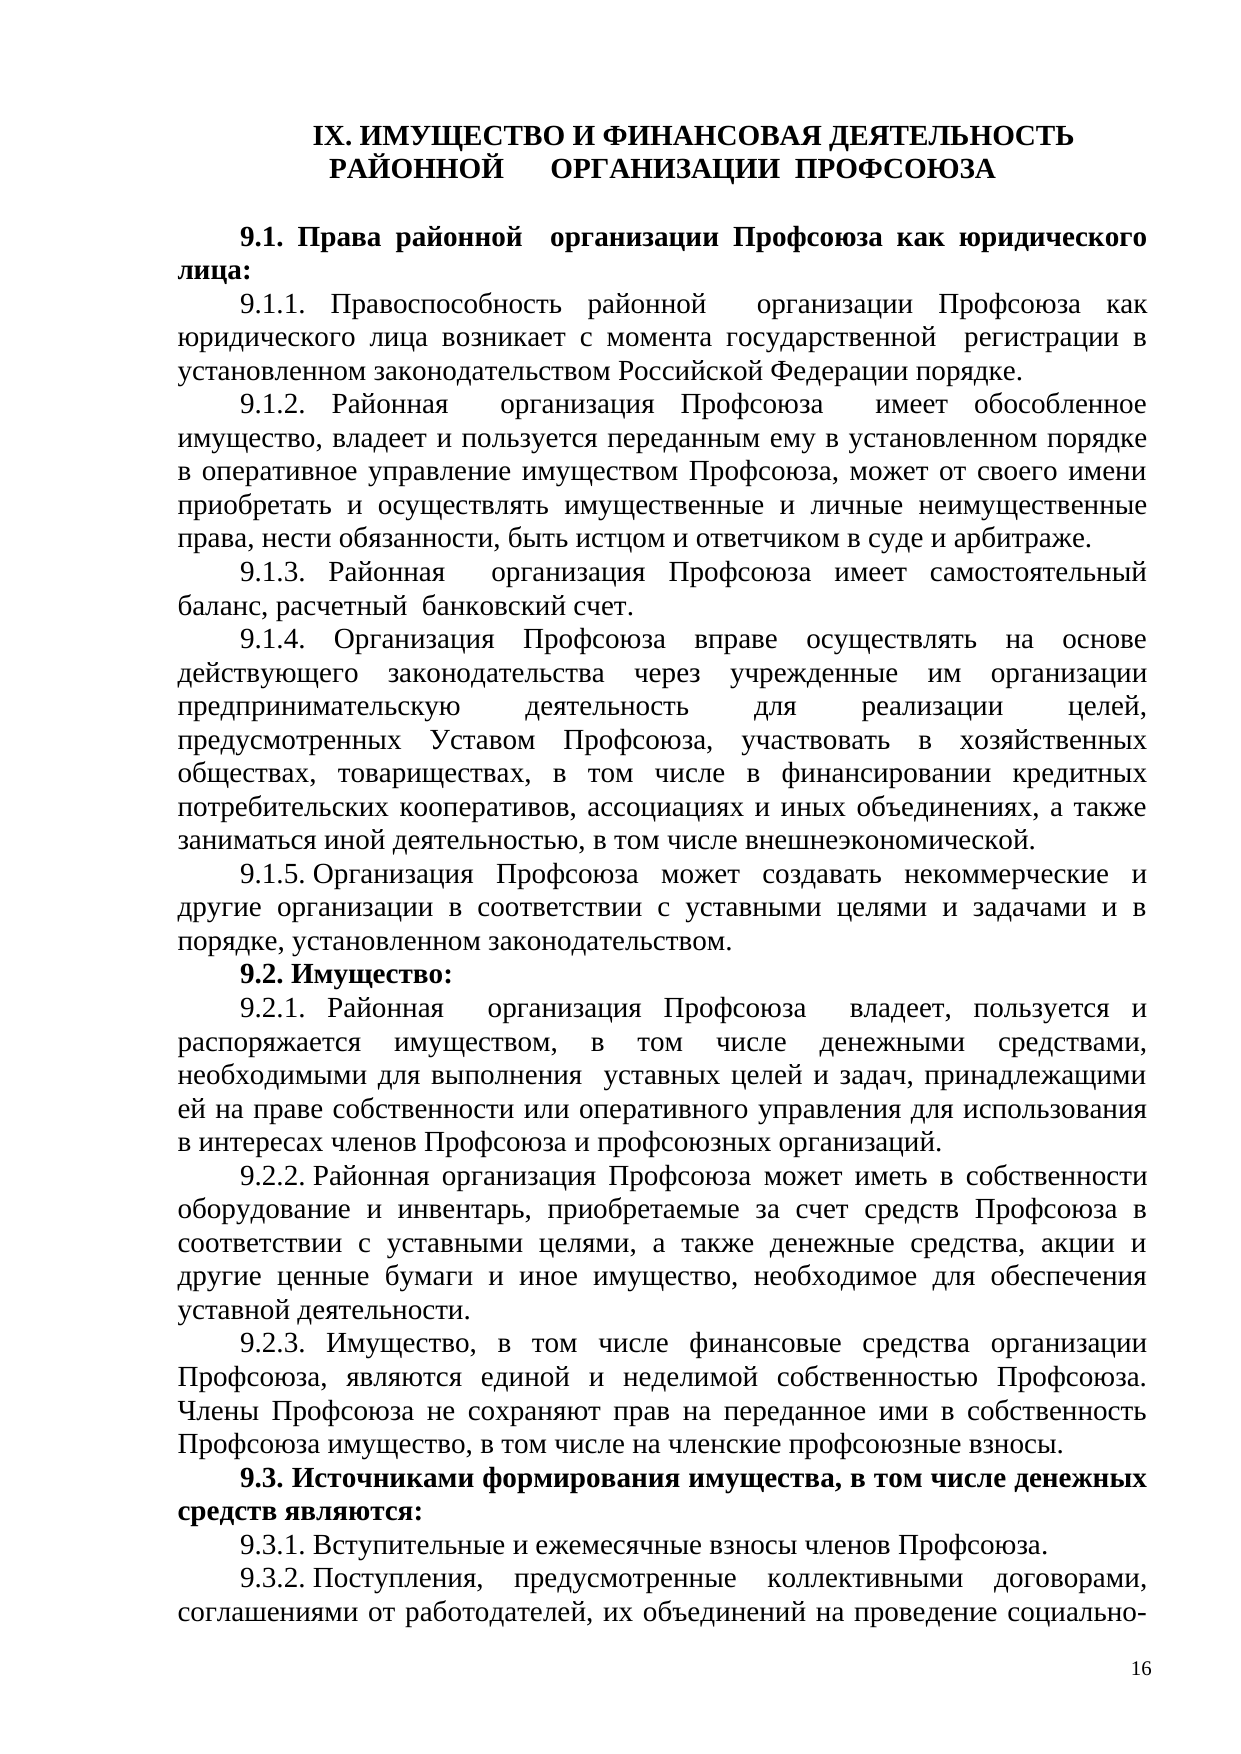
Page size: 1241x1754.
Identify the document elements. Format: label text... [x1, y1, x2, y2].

text 9.1.3. Районная организация Профсоюза имеет самостоятельный баланс, расчетный банковский счет. [177, 554, 1148, 621]
text 9.2.2. Районная организация Профсоюза может иметь в собственности оборудование и инвентарь, приобретаемые за счет средств Профсоюза в соответствии с уставными целями, а также денежные средства, акции и другие ценные бумаги и иное имущество, необходимое для обеспечения уставной деятельности. [177, 1158, 1148, 1326]
text 9.3.1. Вступительные и ежемесячные взносы членов Профсоюза. [177, 1527, 1148, 1560]
text 9.1.4. Организация Профсоюза вправе осуществлять на основе действующего законодательства через учрежденные им организации предпринимательскую деятельность для реализации целей, предусмотренных Уставом Профсоюза, участвовать в хозяйственных обществах, товариществах, в том числе в финансировании кредитных потребительских кооперативов, ассоциациях и иных объединениях, а также заниматься иной деятельностью, в том числе внешнеэкономической. [177, 621, 1148, 856]
text 9.3. Источниками формирования имущества, в том числе денежных средств являются: [177, 1460, 1148, 1527]
text 9.3.2. Поступления, предусмотренные коллективными договорами, соглашениями от работодателей, их объединений на проведение социально- [177, 1560, 1148, 1627]
text IX. ИМУЩЕСТВО И ФИНАНСОВАЯ ДЕЯТЕЛЬНОСТЬ РАЙОННОЙ ОРГАНИЗАЦИИ ПРОФСОЮЗА [177, 118, 1148, 185]
text 9.1.5. Организация Профсоюза может создавать некоммерческие и другие организации в соответствии с уставными целями и задачами и в порядке, установленном законодательством. [177, 856, 1148, 957]
subtitle 9.2. Имущество: [177, 957, 1148, 990]
text 9.1.2. Районная организация Профсоюза имеет обособленное имущество, владеет и пользуется переданным ему в установленном порядке в оперативное управление имуществом Профсоюза, может от своего имени приобретать и осуществлять имущественные и личные неимущественные права, нести обязанности, быть истцом и ответчиком в суде и арбитраже. [177, 386, 1148, 554]
subtitle 9.1. Права районной организации Профсоюза как юридического лица: [177, 219, 1148, 286]
text 9.1.1. Правоспособность районной организации Профсоюза как юридического лица возникает с момента государственной регистрации в установленном законодательством Российской Федерации порядке. [177, 286, 1148, 386]
subtitle 9.2.1. Районная организация Профсоюза владеет, пользуется и распоряжается имуществом, в том числе денежными средствами, необходимыми для выполнения уставных целей и задач, принадлежащими ей на праве собственности или оперативного управления для использования в интересах членов Профсоюза и профсоюзных организаций. [177, 990, 1148, 1158]
text 9.2.3. Имущество, в том числе финансовые средства организации Профсоюза, являются единой и неделимой собственностью Профсоюза. Члены Профсоюза не сохраняют прав на переданное ими в собственность Профсоюза имущество, в том числе на членские профсоюзные взносы. [177, 1326, 1148, 1460]
